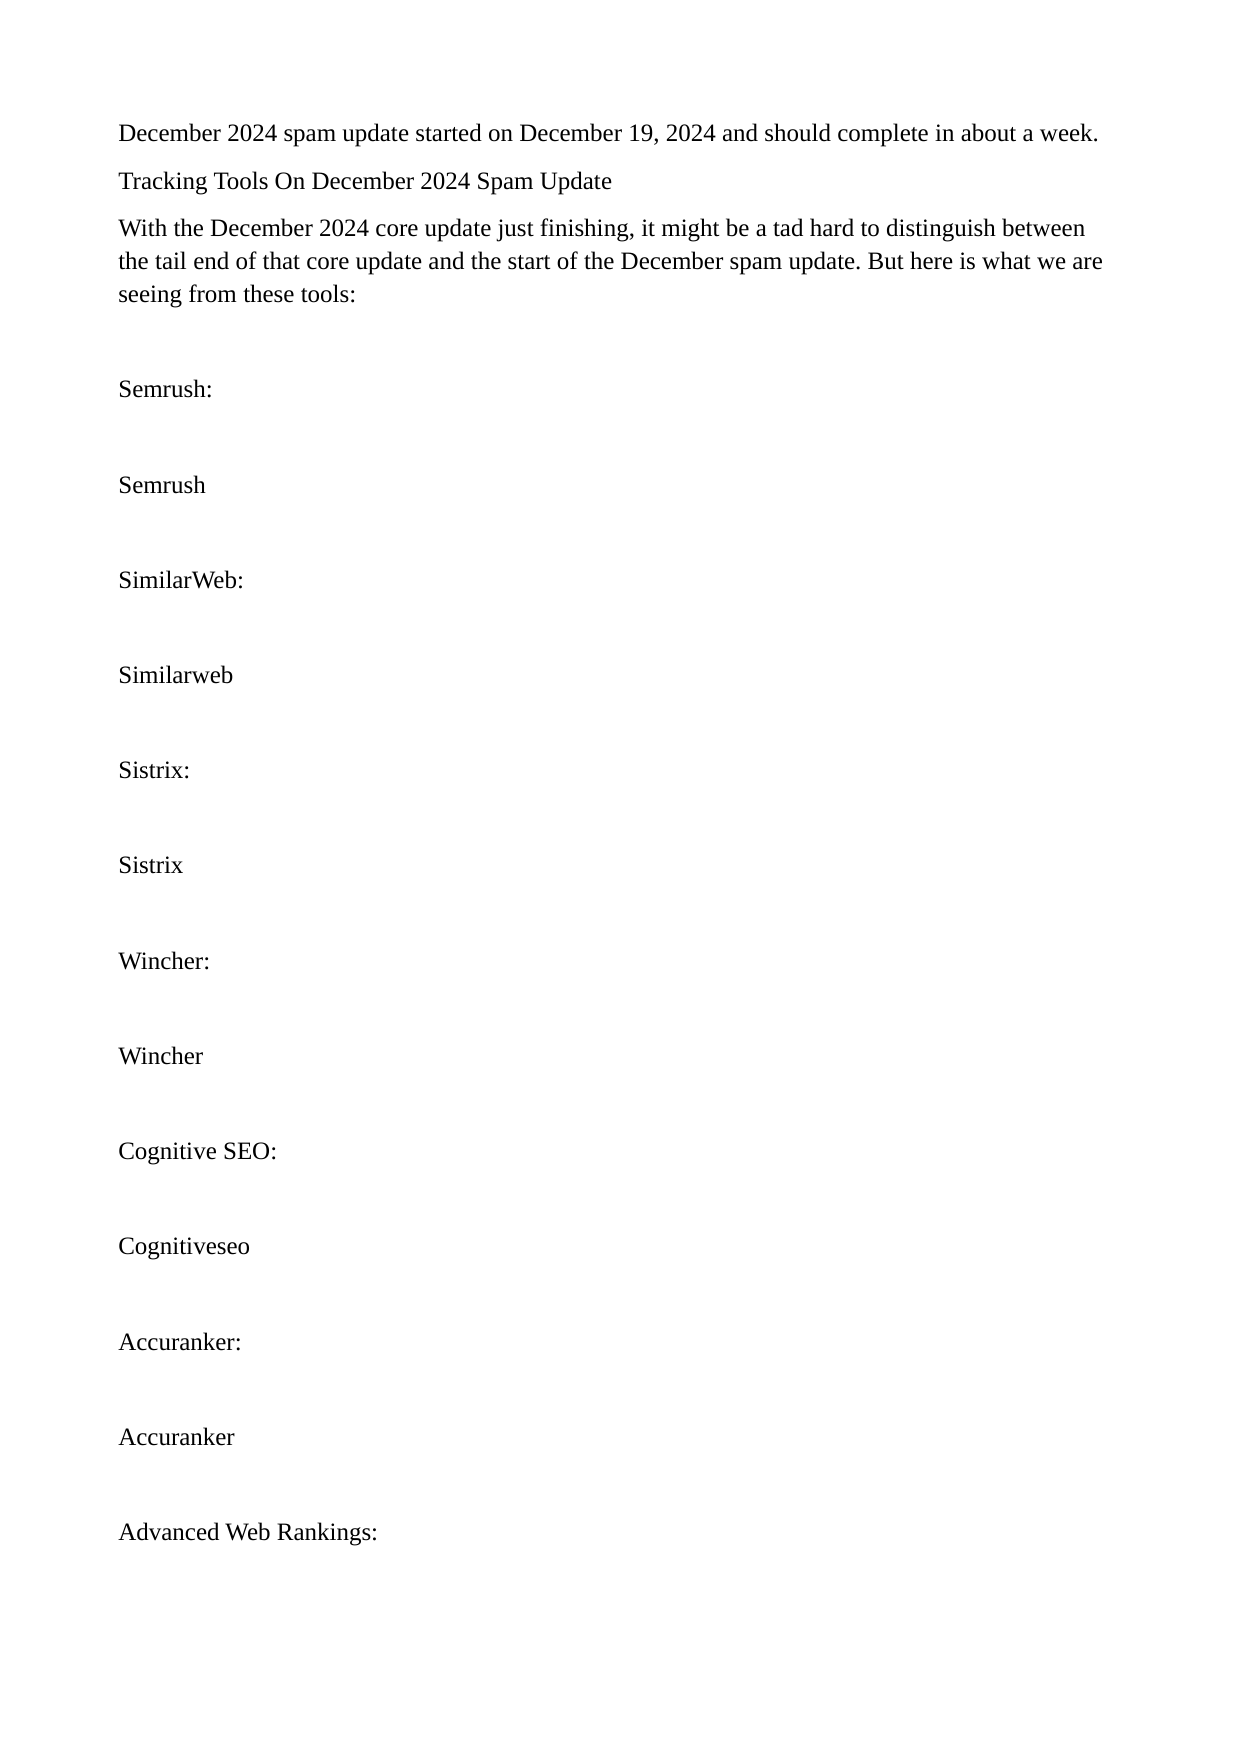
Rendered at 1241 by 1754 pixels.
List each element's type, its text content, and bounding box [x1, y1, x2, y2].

text Wincher [118, 1041, 1122, 1070]
text Sistrix: [118, 755, 1122, 784]
text Semrush: [118, 374, 1122, 403]
text Cognitive SEO: [118, 1136, 1122, 1165]
text December 2024 spam update started on December 19, 2024 and should complete in about a week. [118, 118, 1122, 147]
text Similarweb [118, 660, 1122, 689]
text Sistrix [118, 851, 1122, 879]
text Accuranker: [118, 1327, 1122, 1355]
text With the December 2024 core update just finishing, it might be a tad hard to distinguish between the tail end of that core update and the start of the December spam update. But here is what we are seeing from these tools: [118, 213, 1122, 308]
text Tracking Tools On December 2024 Spam Update [118, 166, 1122, 194]
text Advanced Web Rankings: [118, 1517, 1122, 1546]
text Semrush [118, 470, 1122, 498]
text SimilarWeb: [118, 565, 1122, 594]
text Wincher: [118, 946, 1122, 974]
text Accuranker [118, 1422, 1122, 1451]
text Cognitiveseo [118, 1231, 1122, 1260]
